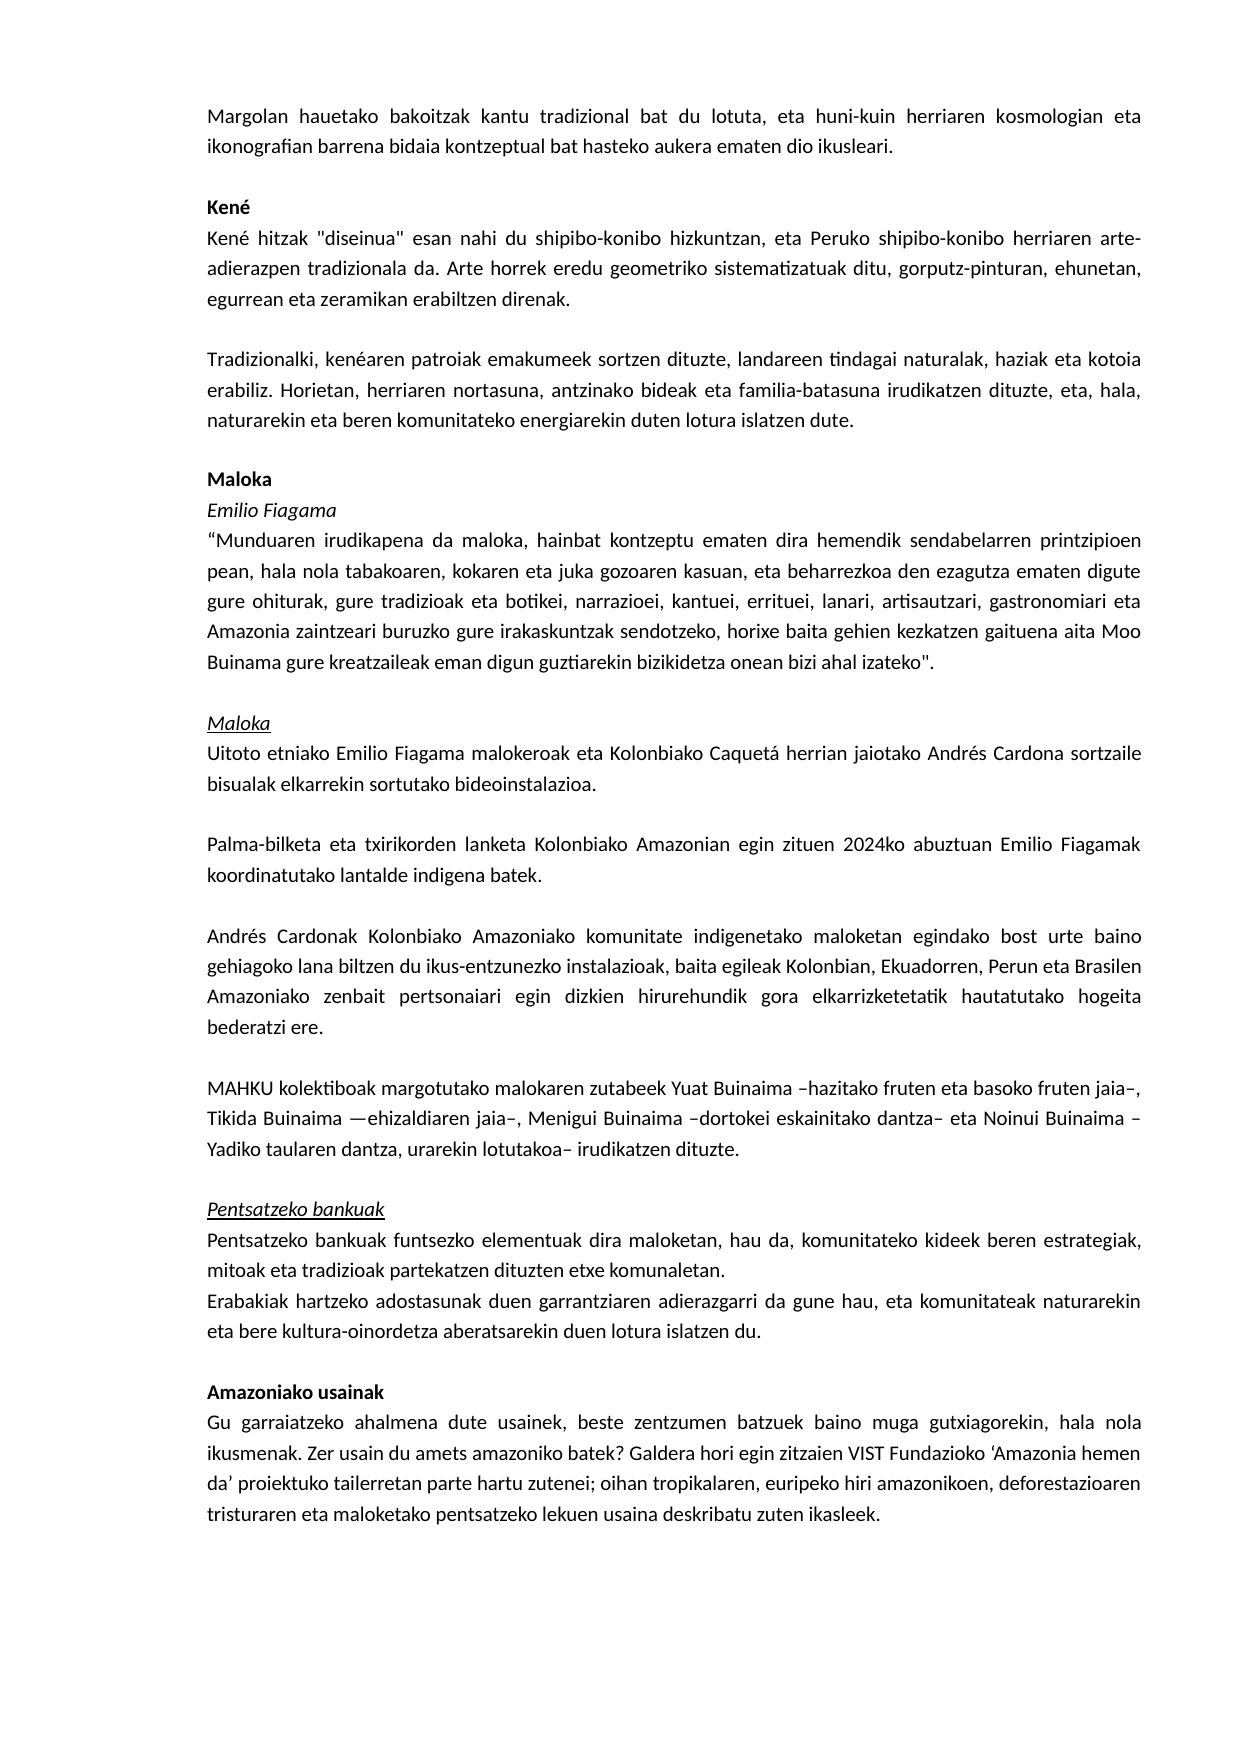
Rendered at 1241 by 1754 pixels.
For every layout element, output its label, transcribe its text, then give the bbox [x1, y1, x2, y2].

text Kené [207, 194, 1072, 220]
text Kené hitzak "diseinua" esan nahi du shipibo-konibo hizkuntzan, eta Peruko shipibo-konibo herriaren arte-adierazpen tradizionala da. Arte horrek eredu geometriko sistematizatuak ditu, gorputz-pinturan, ehunetan, egurrean eta zeramikan erabiltzen direnak. [207, 225, 1143, 311]
text Pentsatzeko bankuak [207, 1197, 1219, 1222]
text Maloka [207, 710, 1219, 735]
text Gu garraiatzeko ahalmena dute usainek, beste zentzumen batzuek baino muga gutxiagorekin, hala nola ikusmenak. Zer usain du amets amazoniko batek? Galdera hori egin zitzaien VIST Fundazioko ‘Amazonia hemen da’ proiektuko tailerretan parte hartu zutenei; oihan tropikalaren, euripeko hiri amazonikoen, deforestazioaren tristuraren eta maloketako pentsatzeko lekuen usaina deskribatu zuten ikasleek. [207, 1409, 1143, 1526]
text Emilio Fiagama [207, 497, 1143, 522]
text Margolan hauetako bakoitzak kantu tradizional bat du lotuta, eta huni-kuin herriaren kosmologian eta ikonografian barrena bidaia kontzeptual bat hasteko aukera ematen dio ikusleari. [207, 103, 1143, 159]
text MAHKU kolektiboak margotutako malokaren zutabeek Yuat Buinaima –hazitako fruten eta basoko fruten jaia–, Tikida Buinaima —ehizaldiaren jaia–, Menigui Buinaima –dortokei eskainitako dantza– eta Noinui Buinaima –Yadiko taularen dantza, urarekin lotutakoa– irudikatzen dituzte. [207, 1075, 1143, 1161]
text Tradizionalki, kenéaren patroiak emakumeek sortzen dituzte, landareen tindagai naturalak, haziak eta kotoia erabiliz. Horietan, herriaren nortasuna, antzinako bideak eta familia-batasuna irudikatzen dituzte, eta, hala, naturarekin eta beren komunitateko energiarekin duten lotura islatzen dute. [207, 347, 1143, 433]
text Amazoniako usainak [207, 1379, 1219, 1404]
text Maloka [207, 467, 1143, 492]
text Pentsatzeko bankuak funtsezko elementuak dira maloketan, hau da, komunitateko kideek beren estrategiak, mitoak eta tradizioak partekatzen dituzten etxe komunaletan. [207, 1227, 1143, 1283]
text Palma-bilketa eta txirikorden lanketa Kolonbiako Amazonian egin zituen 2024ko abuztuan Emilio Fiagamak koordinatutako lantalde indigena batek. [207, 832, 1143, 887]
text Andrés Cardonak Kolonbiako Amazoniako komunitate indigenetako maloketan egindako bost urte baino gehiagoko lana biltzen du ikus-entzunezko instalazioak, baita egileak Kolonbian, Ekuadorren, Perun eta Brasilen Amazoniako zenbait pertsonaiari egin dizkien hirurehundik gora elkarrizketetatik hautatutako hogeita bederatzi ere. [207, 923, 1143, 1039]
text Erabakiak hartzeko adostasunak duen garrantziaren adierazgarri da gune hau, eta komunitateak naturarekin eta bere kultura-oinordetza aberatsarekin duen lotura islatzen du. [207, 1288, 1143, 1344]
text “Munduaren irudikapena da maloka, hainbat kontzeptu ematen dira hemendik sendabelarren printzipioen pean, hala nola tabakoaren, kokaren eta juka gozoaren kasuan, eta beharrezkoa den ezagutza ematen digute gure ohiturak, gure tradizioak eta botikei, narrazioei, kantuei, errituei, lanari, artisautzari, gastronomiari eta Amazonia zaintzeari buruzko gure irakaskuntzak sendotzeko, horixe baita gehien kezkatzen gaituena aita Moo Buinama gure kreatzaileak eman digun guztiarekin bizikidetza onean bizi ahal izateko". [207, 527, 1143, 674]
text Uitoto etniako Emilio Fiagama malokeroak eta Kolonbiako Caquetá herrian jaiotako Andrés Cardona sortzaile bisualak elkarrekin sortutako bideoinstalazioa. [207, 740, 1143, 796]
